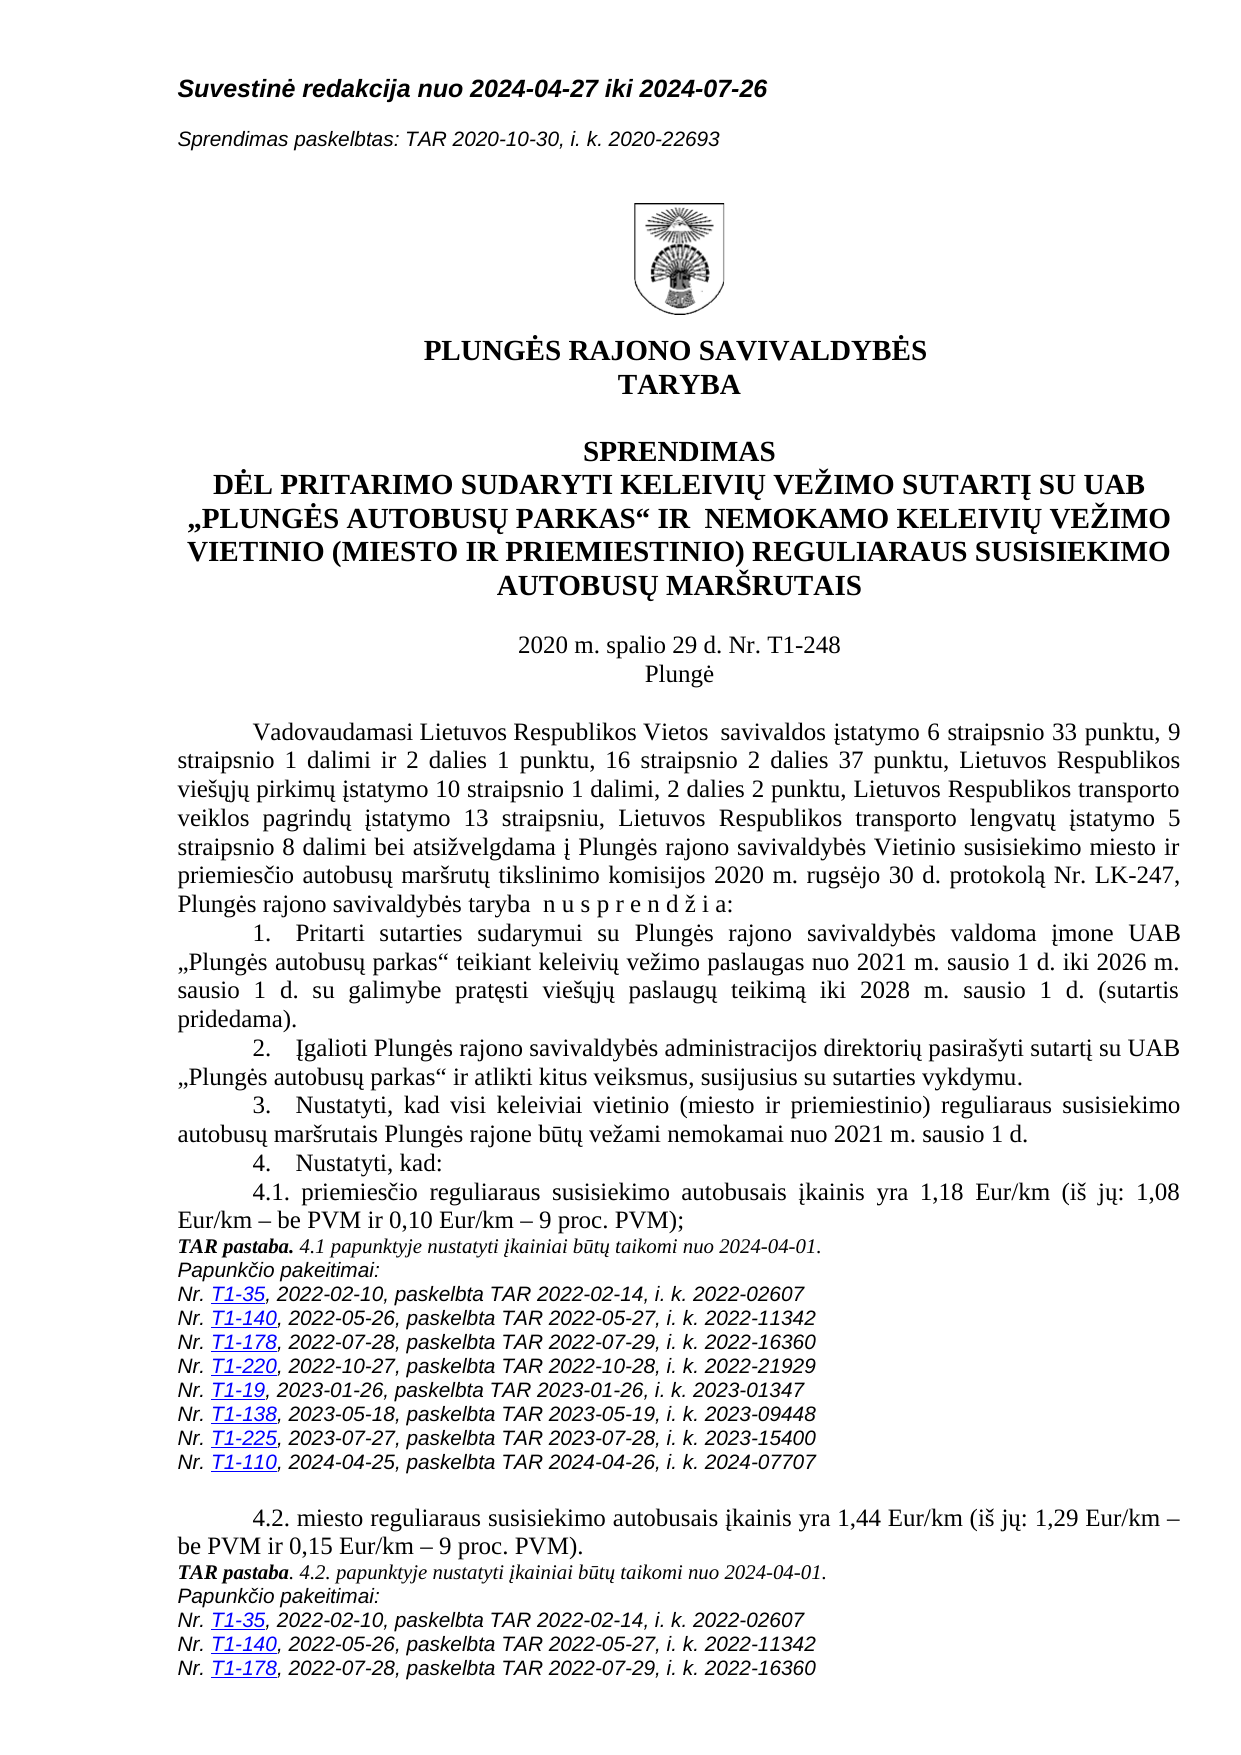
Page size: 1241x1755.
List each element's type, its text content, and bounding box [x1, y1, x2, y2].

text TARYBA [177, 367, 1181, 400]
text DĖL PRITARIMO SUDARYTI KELEIVIŲ VEŽIMO SUTARTĮ SU UAB „PLUNGĖS AUTOBUSŲ PARKAS“ IR NEMOKAMO KELEIVIŲ VEŽIMO VIETINIO (MIESTO IR PRIEMIESTINIO) REGULIARAUS SUSISIEKIMO AUTOBUSŲ MARŠRUTAIS [177, 467, 1181, 602]
text Papunkčio pakeitimai: [177, 1584, 1181, 1608]
text Nr. T1-178, 2022-07-28, paskelbta TAR 2022-07-29, i. k. 2022-16360 [177, 1330, 1181, 1354]
text Nr. T1-35, 2022-02-10, paskelbta TAR 2022-02-14, i. k. 2022-02607 [177, 1282, 1181, 1306]
text 1. Pritarti sutarties sudarymui su Plungės rajono savivaldybės valdoma įmone UAB „Plungės autobusų parkas“ teikiant keleivių vežimo paslaugas nuo 2021 m. sausio 1 d. iki 2026 m. sausio 1 d. su galimybe pratęsti viešųjų paslaugų teikimą iki 2028 m. sausio 1 d. (sutartis pridedama). [177, 918, 1181, 1033]
text TAR pastaba. 4.2. papunktyje nustatyti įkainiai būtų taikomi nuo 2024-04-01. [177, 1560, 1181, 1584]
text 4. Nustatyti, kad: [177, 1148, 1181, 1177]
text 4.2. miesto reguliaraus susisiekimo autobusais įkainis yra 1,44 Eur/km (iš jų: 1,29 Eur/km – be PVM ir 0,15 Eur/km – 9 proc. PVM). [177, 1503, 1181, 1560]
text Nr. T1-19, 2023-01-26, paskelbta TAR 2023-01-26, i. k. 2023-01347 [177, 1378, 1181, 1402]
text Sprendimas paskelbtas: TAR 2020-10-30, i. k. 2020-22693 [177, 126, 1181, 150]
text Suvestinė redakcija nuo 2024-04-27 iki 2024-07-26 [177, 74, 1181, 102]
text Nr. T1-110, 2024-04-25, paskelbta TAR 2024-04-26, i. k. 2024-07707 [177, 1450, 1181, 1474]
text 4.1. priemiesčio reguliaraus susisiekimo autobusais įkainis yra 1,18 Eur/km (iš jų: 1,08 Eur/km – be PVM ir 0,10 Eur/km – 9 proc. PVM); [177, 1177, 1181, 1234]
text 3. Nustatyti, kad visi keleiviai vietinio (miesto ir priemiestinio) reguliaraus susisiekimo autobusų maršrutais Plungės rajone būtų vežami nemokamai nuo 2021 m. sausio 1 d. [177, 1090, 1181, 1148]
text 2020 m. spalio 29 d. Nr. T1-248 [177, 630, 1181, 659]
text Papunkčio pakeitimai: [177, 1258, 1181, 1282]
text Nr. T1-140, 2022-05-26, paskelbta TAR 2022-05-27, i. k. 2022-11342 [177, 1306, 1181, 1330]
text Nr. T1-140, 2022-05-26, paskelbta TAR 2022-05-27, i. k. 2022-11342 [177, 1632, 1181, 1656]
text Nr. T1-138, 2023-05-18, paskelbta TAR 2023-05-19, i. k. 2023-09448 [177, 1402, 1181, 1426]
text 2. Įgalioti Plungės rajono savivaldybės administracijos direktorių pasirašyti sutartį su UAB „Plungės autobusų parkas“ ir atlikti kitus veiksmus, susijusius su sutarties vykdymu. [177, 1033, 1181, 1090]
text Nr. T1-35, 2022-02-10, paskelbta TAR 2022-02-14, i. k. 2022-02607 [177, 1608, 1181, 1632]
text PLUNGĖS RAJONO SAVIVALDYBĖS [177, 333, 1181, 367]
text Plungė [177, 659, 1181, 688]
text Nr. T1-178, 2022-07-28, paskelbta TAR 2022-07-29, i. k. 2022-16360 [177, 1656, 1181, 1680]
text Nr. T1-225, 2023-07-27, paskelbta TAR 2023-07-28, i. k. 2023-15400 [177, 1426, 1181, 1450]
text SPRENDIMAS [177, 434, 1181, 467]
text TAR pastaba. 4.1 papunktyje nustatyti įkainiai būtų taikomi nuo 2024-04-01. [177, 1234, 1181, 1258]
text Nr. T1-220, 2022-10-27, paskelbta TAR 2022-10-28, i. k. 2022-21929 [177, 1354, 1181, 1378]
text Vadovaudamasi Lietuvos Respublikos Vietos savivaldos įstatymo 6 straipsnio 33 punktu, 9 straipsnio 1 dalimi ir 2 dalies 1 punktu, 16 straipsnio 2 dalies 37 punktu, Lietuvos Respublikos viešųjų pirkimų įstatymo 10 straipsnio 1 dalimi, 2 dalies 2 punktu, Lietuvos Respublikos transporto veiklos pagrindų įstatymo 13 straipsniu, Lietuvos Respublikos transporto lengvatų įstatymo 5 straipsnio 8 dalimi bei atsižvelgdama į Plungės rajono savivaldybės Vietinio susisiekimo miesto ir priemiesčio autobusų maršrutų tikslinimo komisijos 2020 m. rugsėjo 30 d. protokolą Nr. LK-247, Plungės rajono savivaldybės taryba n u s p r e n d ž i a: [177, 717, 1181, 918]
